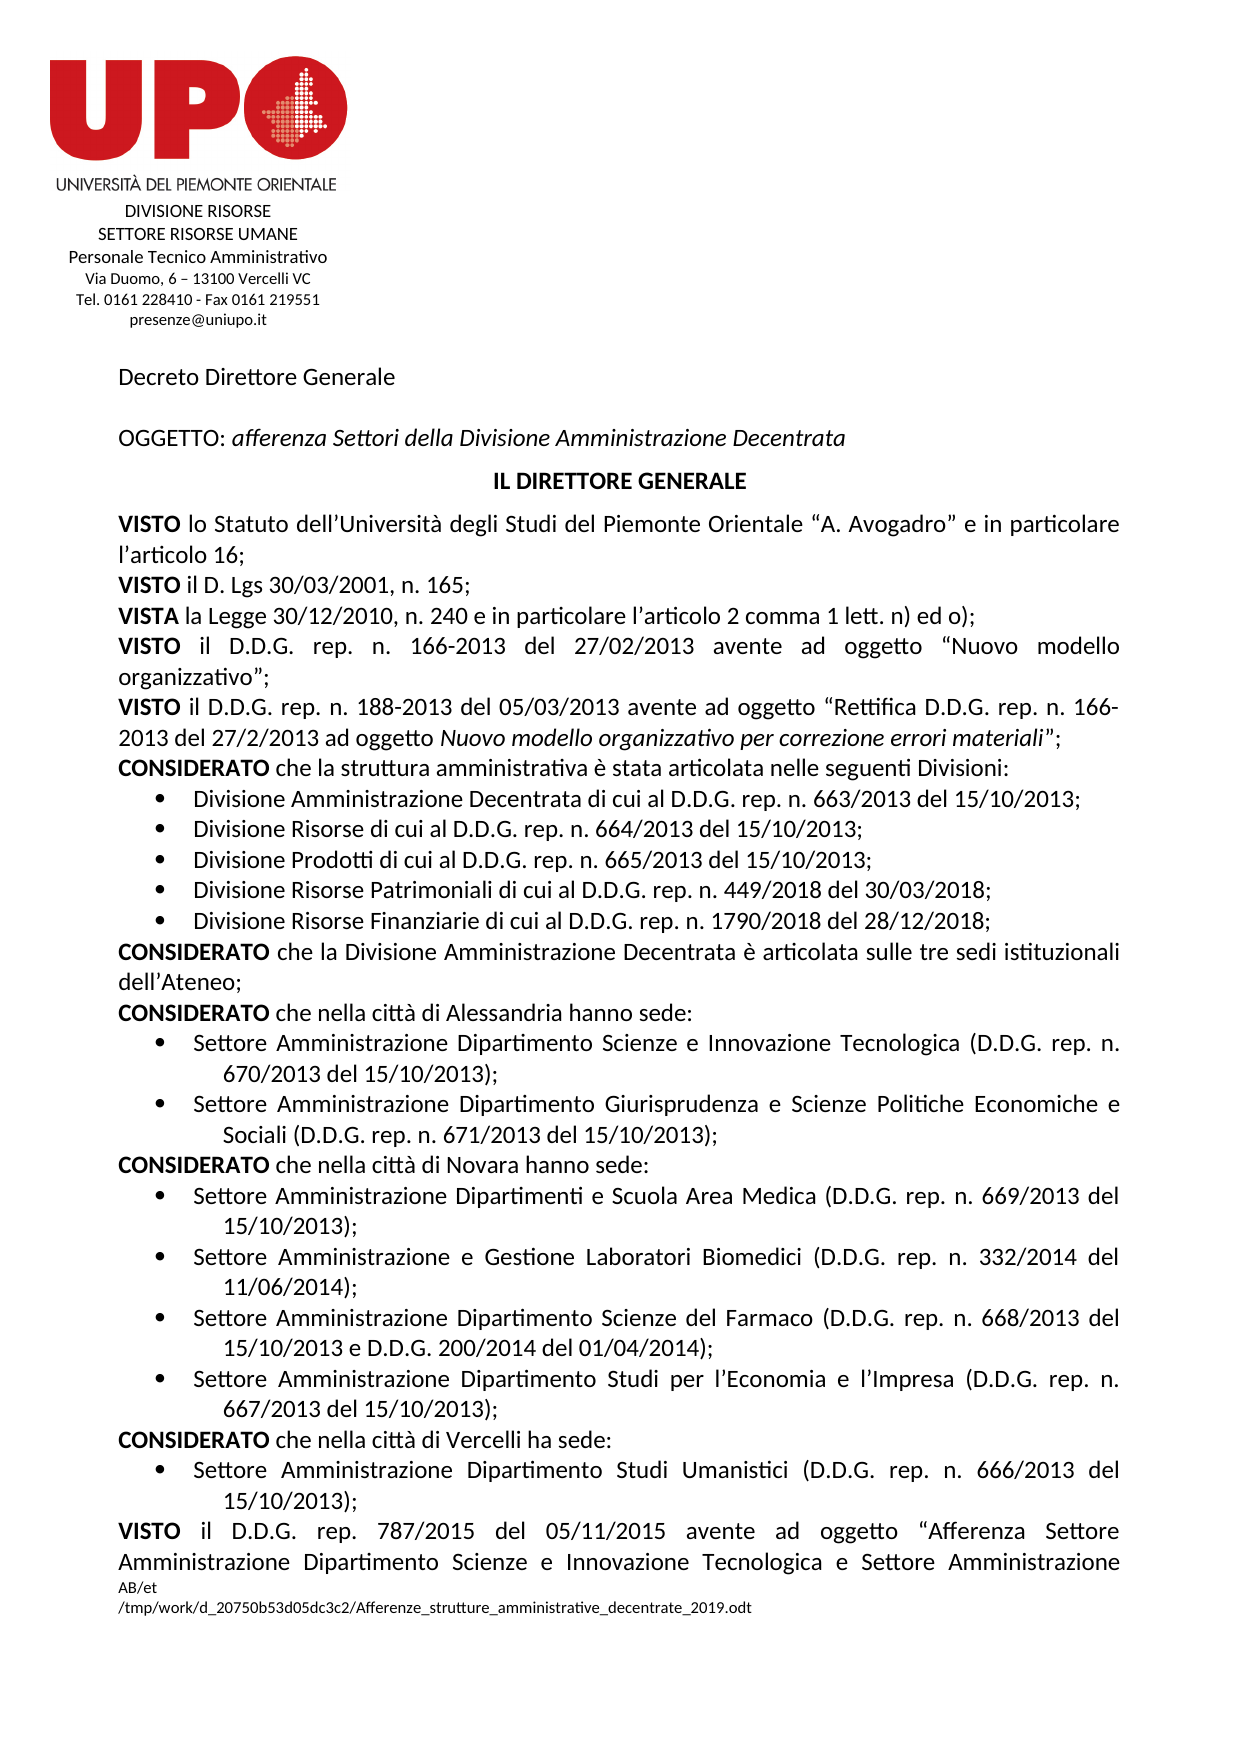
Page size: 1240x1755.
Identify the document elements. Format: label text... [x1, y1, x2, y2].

text Decreto Direttore Generale [118, 361, 1121, 392]
text VISTA la Legge 30/12/2010, n. 240 e in particolare l’articolo 2 comma 1 lett. n) ed o); [118, 600, 1121, 630]
text CONSIDERATO che nella città di Alessandria hanno sede: [118, 997, 1121, 1027]
text CONSIDERATO che la Divisione Amministrazione Decentrata è articolata sulle tre sedi istituzionali dell’Ateneo; [118, 936, 1121, 997]
text CONSIDERATO che nella città di Vercelli ha sede: [118, 1424, 1121, 1454]
list Settore Amministrazione Dipartimenti e Scuola Area Medica (D.D.G. rep. n. 669/2013 del 15/10/2013); [156, 1180, 1121, 1241]
text VISTO il D.D.G. rep. n. 166-2013 del 27/02/2013 avente ad oggetto “Nuovo modello organizzativo”; [118, 630, 1121, 691]
text VISTO il D. Lgs 30/03/2001, n. 165; [118, 569, 1121, 600]
text CONSIDERATO che la struttura amministrativa è stata articolata nelle seguenti Divisioni: [118, 752, 1121, 783]
list Settore Amministrazione Dipartimento Studi Umanistici (D.D.G. rep. n. 666/2013 del 15/10/2013); [156, 1454, 1121, 1516]
list Settore Amministrazione Dipartimento Studi per l’Economia e l’Impresa (D.D.G. rep. n. 667/2013 del 15/10/2013); [156, 1363, 1121, 1424]
list Settore Amministrazione Dipartimento Giurisprudenza e Scienze Politiche Economiche e Sociali (D.D.G. rep. n. 671/2013 del 15/10/2013); [156, 1088, 1121, 1149]
text VISTO il D.D.G. rep. 787/2015 del 05/11/2015 avente ad oggetto “Afferenza Settore Amministrazione Dipartimento Scienze e Innovazione Tecnologica e Settore Amministrazione [118, 1516, 1121, 1577]
list Settore Amministrazione Dipartimento Scienze del Farmaco (D.D.G. rep. n. 668/2013 del 15/10/2013 e D.D.G. 200/2014 del 01/04/2014); [156, 1302, 1121, 1363]
list Divisione Risorse Finanziarie di cui al D.D.G. rep. n. 1790/2018 del 28/12/2018; [156, 905, 1121, 936]
text VISTO lo Statuto dell’Università degli Studi del Piemonte Orientale “A. Avogadro” e in particolare l’articolo 16; [118, 508, 1121, 569]
text CONSIDERATO che nella città di Novara hanno sede: [118, 1149, 1121, 1180]
list Settore Amministrazione Dipartimento Scienze e Innovazione Tecnologica (D.D.G. rep. n. 670/2013 del 15/10/2013); [156, 1027, 1121, 1088]
list Divisione Amministrazione Decentrata di cui al D.D.G. rep. n. 663/2013 del 15/10/2013; [156, 783, 1121, 813]
list Settore Amministrazione e Gestione Laboratori Biomedici (D.D.G. rep. n. 332/2014 del 11/06/2014); [156, 1241, 1121, 1302]
text IL DIRETTORE GENERALE [118, 465, 1121, 496]
list Divisione Prodotti di cui al D.D.G. rep. n. 665/2013 del 15/10/2013; [156, 844, 1121, 874]
text VISTO il D.D.G. rep. n. 188-2013 del 05/03/2013 avente ad oggetto “Rettifica D.D.G. rep. n. 166-2013 del 27/2/2013 ad oggetto Nuovo modello organizzativo per correzione errori materiali”; [118, 691, 1121, 752]
list Divisione Risorse Patrimoniali di cui al D.D.G. rep. n. 449/2018 del 30/03/2018; [156, 874, 1121, 905]
text OGGETTO: afferenza Settori della Divisione Amministrazione Decentrata [118, 422, 1121, 453]
list Divisione Risorse di cui al D.D.G. rep. n. 664/2013 del 15/10/2013; [156, 813, 1121, 844]
